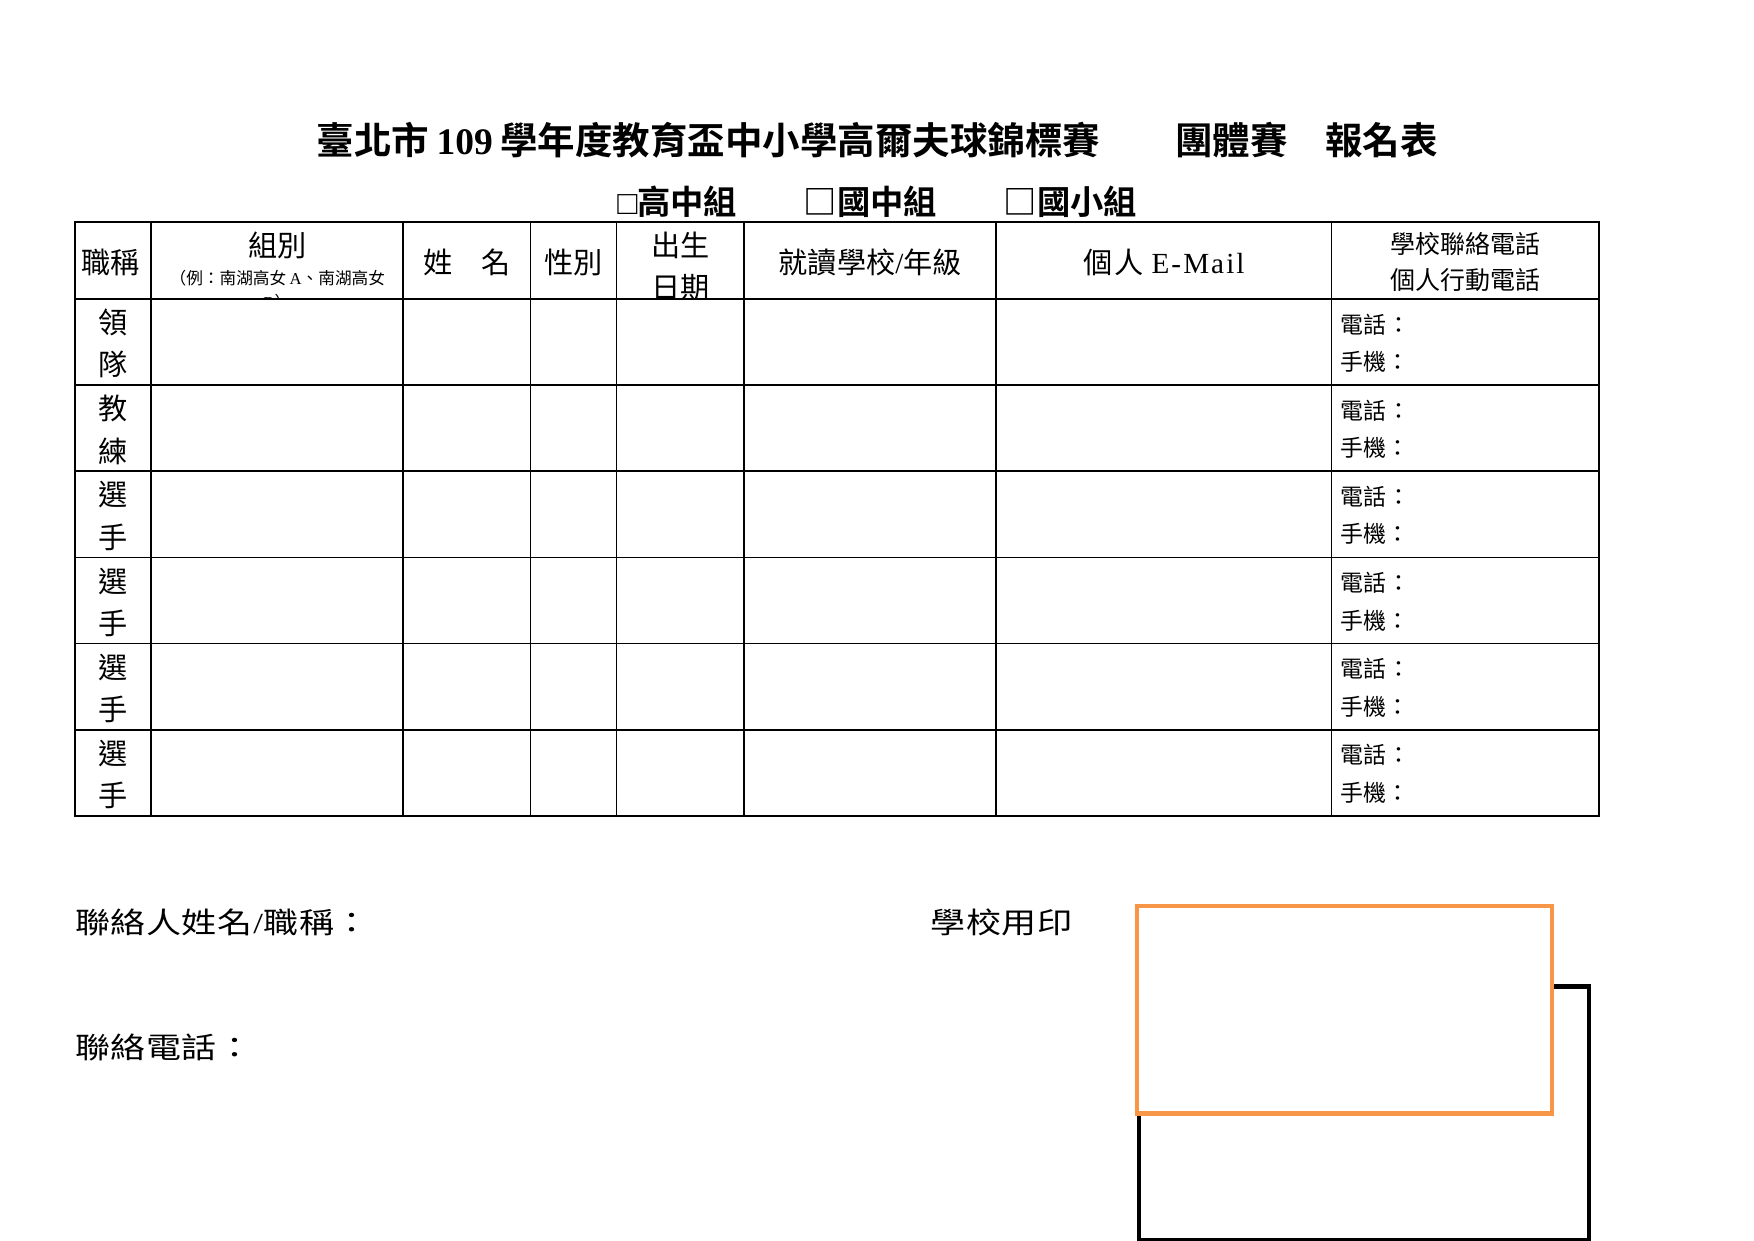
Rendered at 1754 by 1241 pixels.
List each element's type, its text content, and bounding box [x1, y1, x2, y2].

table_cell 電話： 手機： [1332, 300, 1598, 384]
table_cell [404, 386, 530, 470]
table_cell [152, 386, 402, 470]
table_cell [152, 644, 402, 729]
table_cell [531, 472, 616, 557]
table_cell [152, 300, 402, 384]
table_cell [745, 386, 995, 470]
table_header 姓 名 [404, 223, 530, 298]
table_cell [997, 472, 1331, 557]
table_header 職稱 [76, 223, 150, 298]
table_cell 電話： 手機： [1332, 386, 1598, 470]
table_cell [404, 558, 530, 643]
text 聯絡電話： [75, 1004, 1135, 1067]
table_cell [404, 300, 530, 384]
table_cell 選手 [76, 558, 150, 643]
table_cell 電話： 手機： [1332, 472, 1598, 557]
text [1591, 1004, 1679, 1067]
table_cell [617, 472, 743, 557]
table_header 出生 日期 [617, 223, 743, 298]
text □高中組 □國中組 □國小組 [75, 158, 1679, 221]
table_cell [997, 386, 1331, 470]
table_cell [997, 731, 1331, 815]
table_cell [531, 558, 616, 643]
table_header 性別 [531, 223, 616, 298]
table_cell [745, 300, 995, 384]
table_cell [531, 386, 616, 470]
table_cell 選手 [76, 644, 150, 729]
table_cell [152, 558, 402, 643]
table_cell [997, 300, 1331, 384]
table_cell [152, 731, 402, 815]
table_cell 選手 [76, 472, 150, 557]
table_cell [997, 558, 1331, 643]
table_cell [745, 472, 995, 557]
table_cell 電話： 手機： [1332, 644, 1598, 729]
table_cell [617, 644, 743, 729]
table_cell [617, 386, 743, 470]
table_cell 選手 [76, 731, 150, 815]
table_header 個人E-Mail [997, 223, 1331, 298]
text 臺北市109學年度教育盃中小學高爾夫球錦標賽 團體賽 報名表 [75, 96, 1679, 158]
table_header 學校聯絡電話 個人行動電話 [1332, 223, 1598, 298]
table_cell [531, 644, 616, 729]
table_cell [745, 644, 995, 729]
table_cell [745, 731, 995, 815]
table_header 就讀學校/年級 [745, 223, 995, 298]
text 聯絡人姓名/職稱： 學校用印 [75, 879, 1679, 942]
table_cell 領隊 [76, 300, 150, 384]
table_cell [745, 558, 995, 643]
table_cell 教練 [76, 386, 150, 470]
table_cell [404, 472, 530, 557]
table_cell [404, 731, 530, 815]
table_cell [617, 558, 743, 643]
table_header 組別 （例：南湖高女A、南湖高女B） [152, 223, 402, 298]
table_cell [997, 644, 1331, 729]
table_cell [152, 472, 402, 557]
table_cell [404, 644, 530, 729]
table_cell [617, 300, 743, 384]
table_cell 電話： 手機： [1332, 731, 1598, 815]
table_cell [617, 731, 743, 815]
table_cell [531, 731, 616, 815]
table_cell 電話： 手機： [1332, 558, 1598, 643]
table_cell [531, 300, 616, 384]
